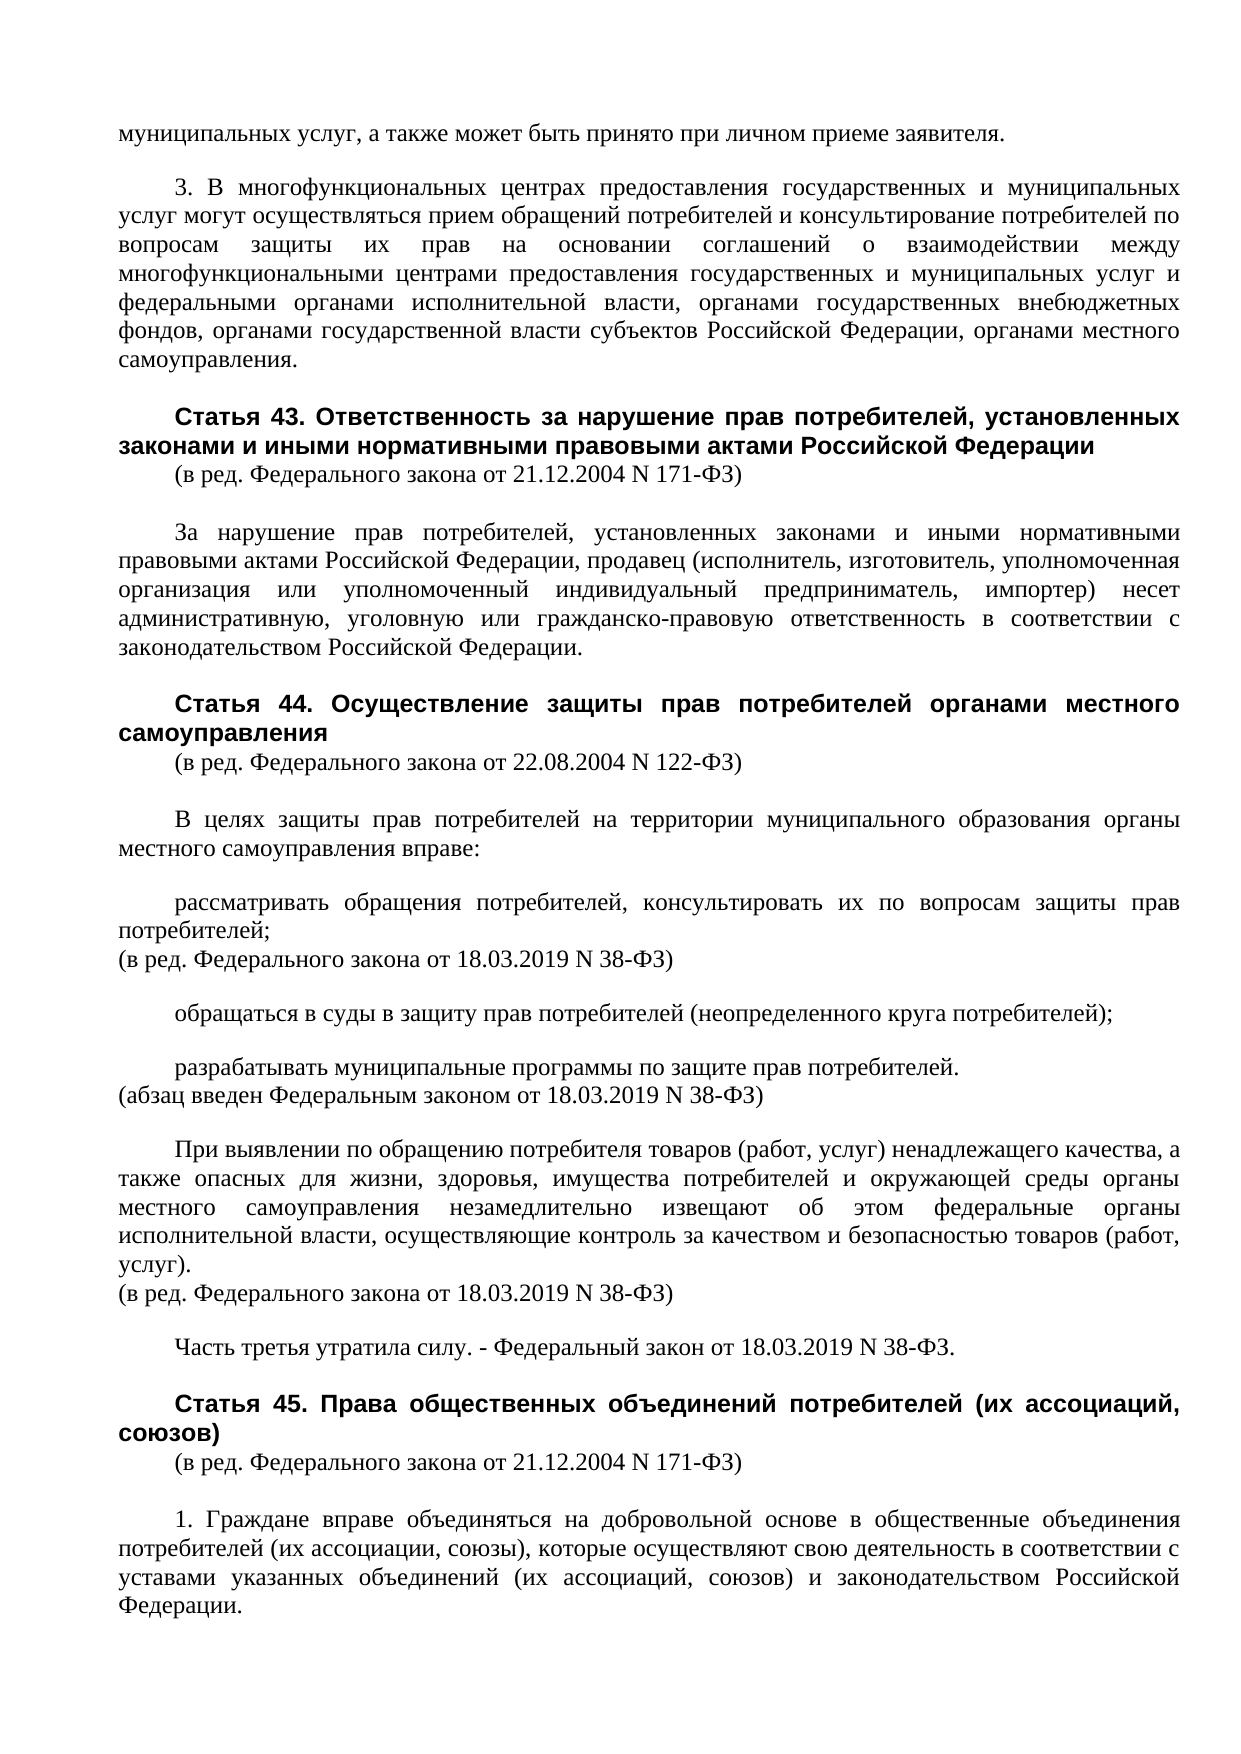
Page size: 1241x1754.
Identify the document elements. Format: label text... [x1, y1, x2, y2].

text разрабатывать муниципальные программы по защите прав потребителей. [118, 1052, 1181, 1081]
title Статья 44. Осуществление защиты прав потребителей органами местного самоуправления [118, 689, 1181, 747]
text 3. В многофункциональных центрах предоставления государственных и муниципальных услуг могут осуществляться прием обращений потребителей и консультирование потребителей по вопросам защиты их прав на основании соглашений о взаимодействии между многофункциональными центрами предоставления государственных и муниципальных услуг и федеральными органами исполнительной власти, органами государственных внебюджетных фондов, органами государственной власти субъектов Российской Федерации, органами местного самоуправления. [118, 172, 1181, 373]
title Статья 45. Права общественных объединений потребителей (их ассоциаций, союзов) [118, 1389, 1181, 1447]
text обращаться в суды в защиту прав потребителей (неопределенного круга потребителей); [118, 998, 1181, 1027]
text 1. Граждане вправе объединяться на добровольной основе в общественные объединения потребителей (их ассоциации, союзы), которые осуществляют свою деятельность в соответствии с уставами указанных объединений (их ассоциаций, союзов) и законодательством Российской Федерации. [118, 1504, 1181, 1619]
text (в ред. Федерального закона от 18.03.2019 N 38-ФЗ) [118, 1278, 1181, 1307]
text (в ред. Федерального закона от 21.12.2004 N 171-ФЗ) [118, 1447, 1181, 1476]
text муниципальных услуг, а также может быть принято при личном приеме заявителя. [118, 118, 1181, 147]
text (в ред. Федерального закона от 22.08.2004 N 122-ФЗ) [118, 747, 1181, 776]
title Статья 43. Ответственность за нарушение прав потребителей, установленных законами и иными нормативными правовыми актами Российской Федерации [118, 402, 1181, 459]
text (абзац введен Федеральным законом от 18.03.2019 N 38-ФЗ) [118, 1081, 1181, 1109]
text (в ред. Федерального закона от 18.03.2019 N 38-ФЗ) [118, 944, 1181, 973]
text рассматривать обращения потребителей, консультировать их по вопросам защиты прав потребителей; [118, 887, 1181, 944]
text За нарушение прав потребителей, установленных законами и иными нормативными правовыми актами Российской Федерации, продавец (исполнитель, изготовитель, уполномоченная организация или уполномоченный индивидуальный предприниматель, импортер) несет административную, уголовную или гражданско-правовую ответственность в соответствии с законодательством Российской Федерации. [118, 517, 1181, 661]
text (в ред. Федерального закона от 21.12.2004 N 171-ФЗ) [118, 459, 1181, 488]
text Часть третья утратила силу. - Федеральный закон от 18.03.2019 N 38-ФЗ. [118, 1332, 1181, 1361]
text В целях защиты прав потребителей на территории муниципального образования органы местного самоуправления вправе: [118, 804, 1181, 862]
text При выявлении по обращению потребителя товаров (работ, услуг) ненадлежащего качества, а также опасных для жизни, здоровья, имущества потребителей и окружающей среды органы местного самоуправления незамедлительно извещают об этом федеральные органы исполнительной власти, осуществляющие контроль за качеством и безопасностью товаров (работ, услуг). [118, 1134, 1181, 1278]
